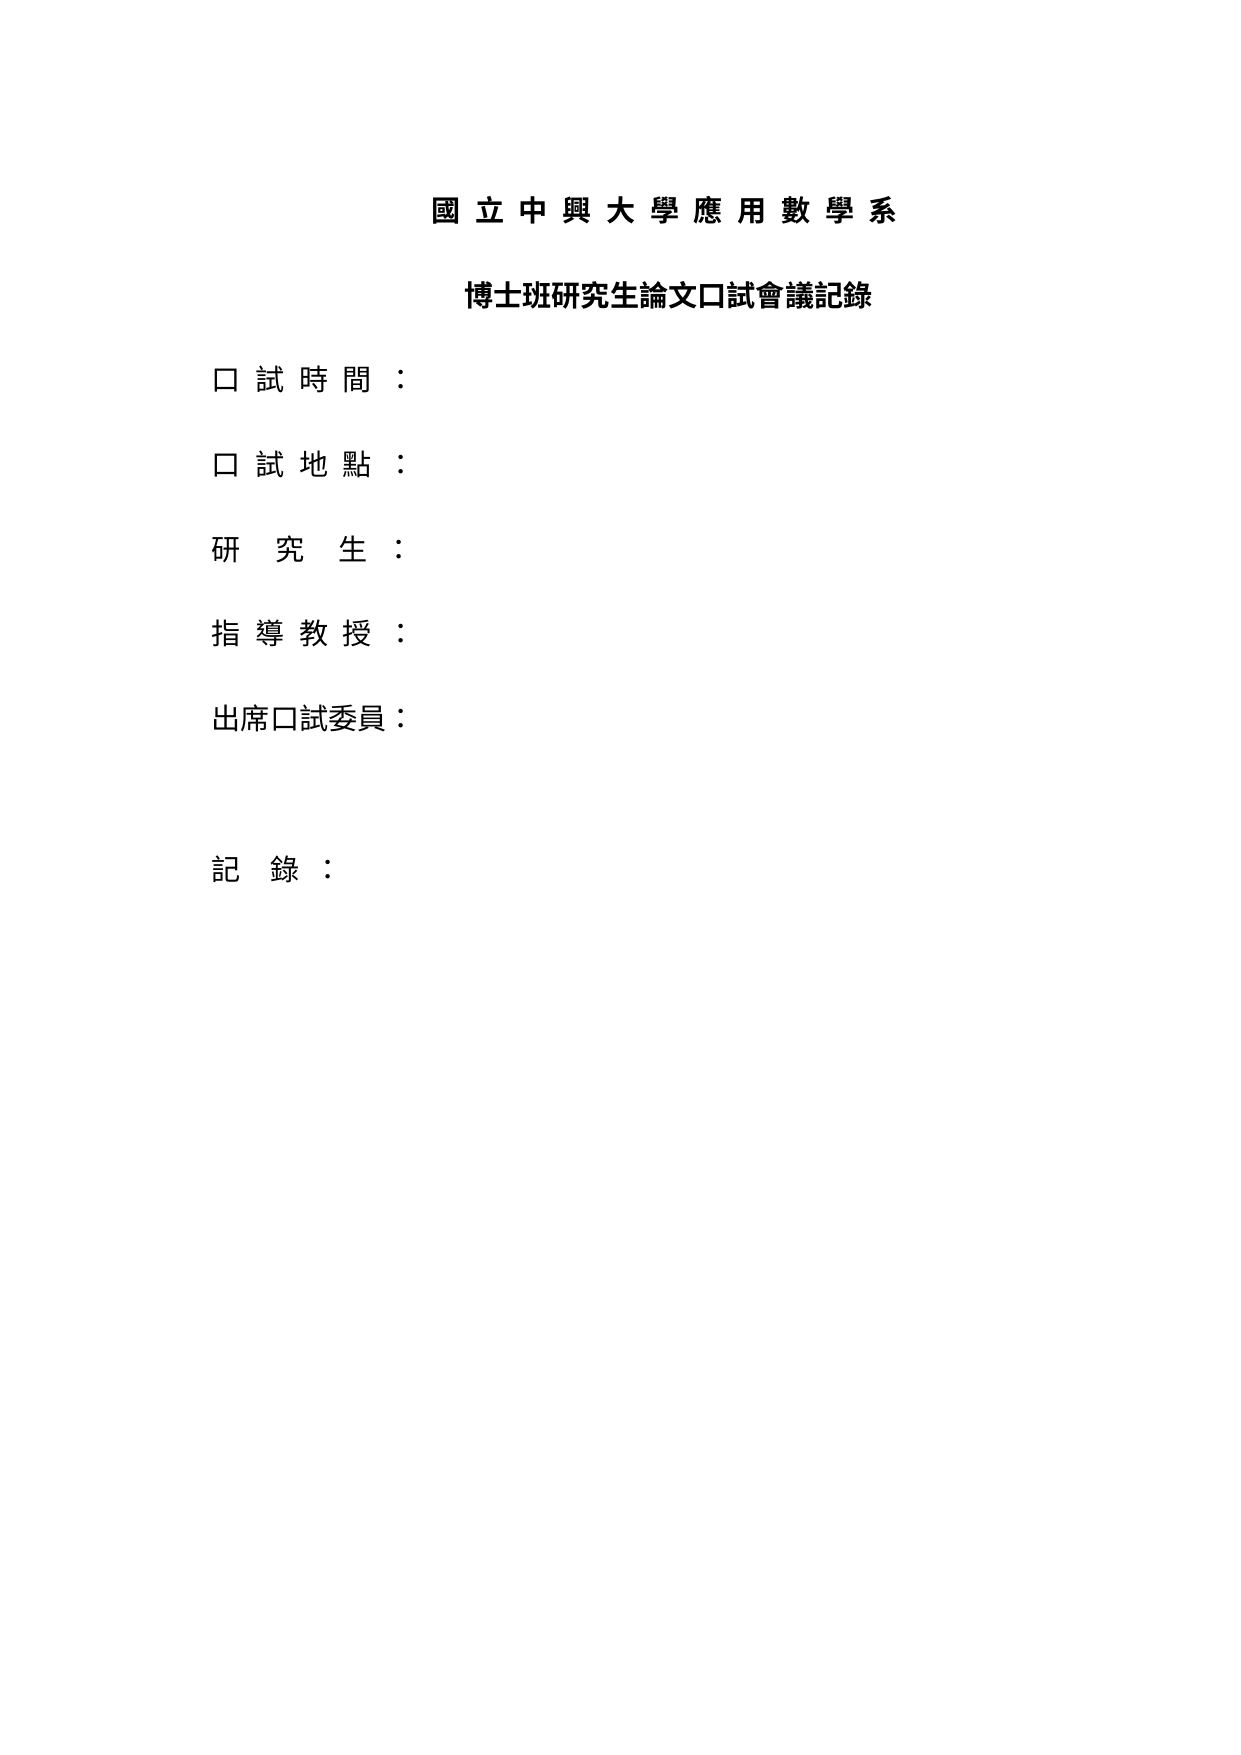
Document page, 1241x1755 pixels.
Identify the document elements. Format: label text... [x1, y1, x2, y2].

text 指 導 教 授 ： [211, 611, 1118, 653]
text 記 錄 ： [211, 847, 1118, 889]
text 出席口試委員： [211, 695, 1118, 738]
text 博士班研究生論文口試會議記錄 [211, 272, 1118, 315]
text 研 究 生 ： [211, 526, 1118, 568]
text 口 試 時 間 ： [211, 357, 1118, 399]
text 口 試 地 點 ： [211, 442, 1118, 484]
text 國 立 中 興 大 學 應 用 數 學 系 [211, 188, 1118, 230]
